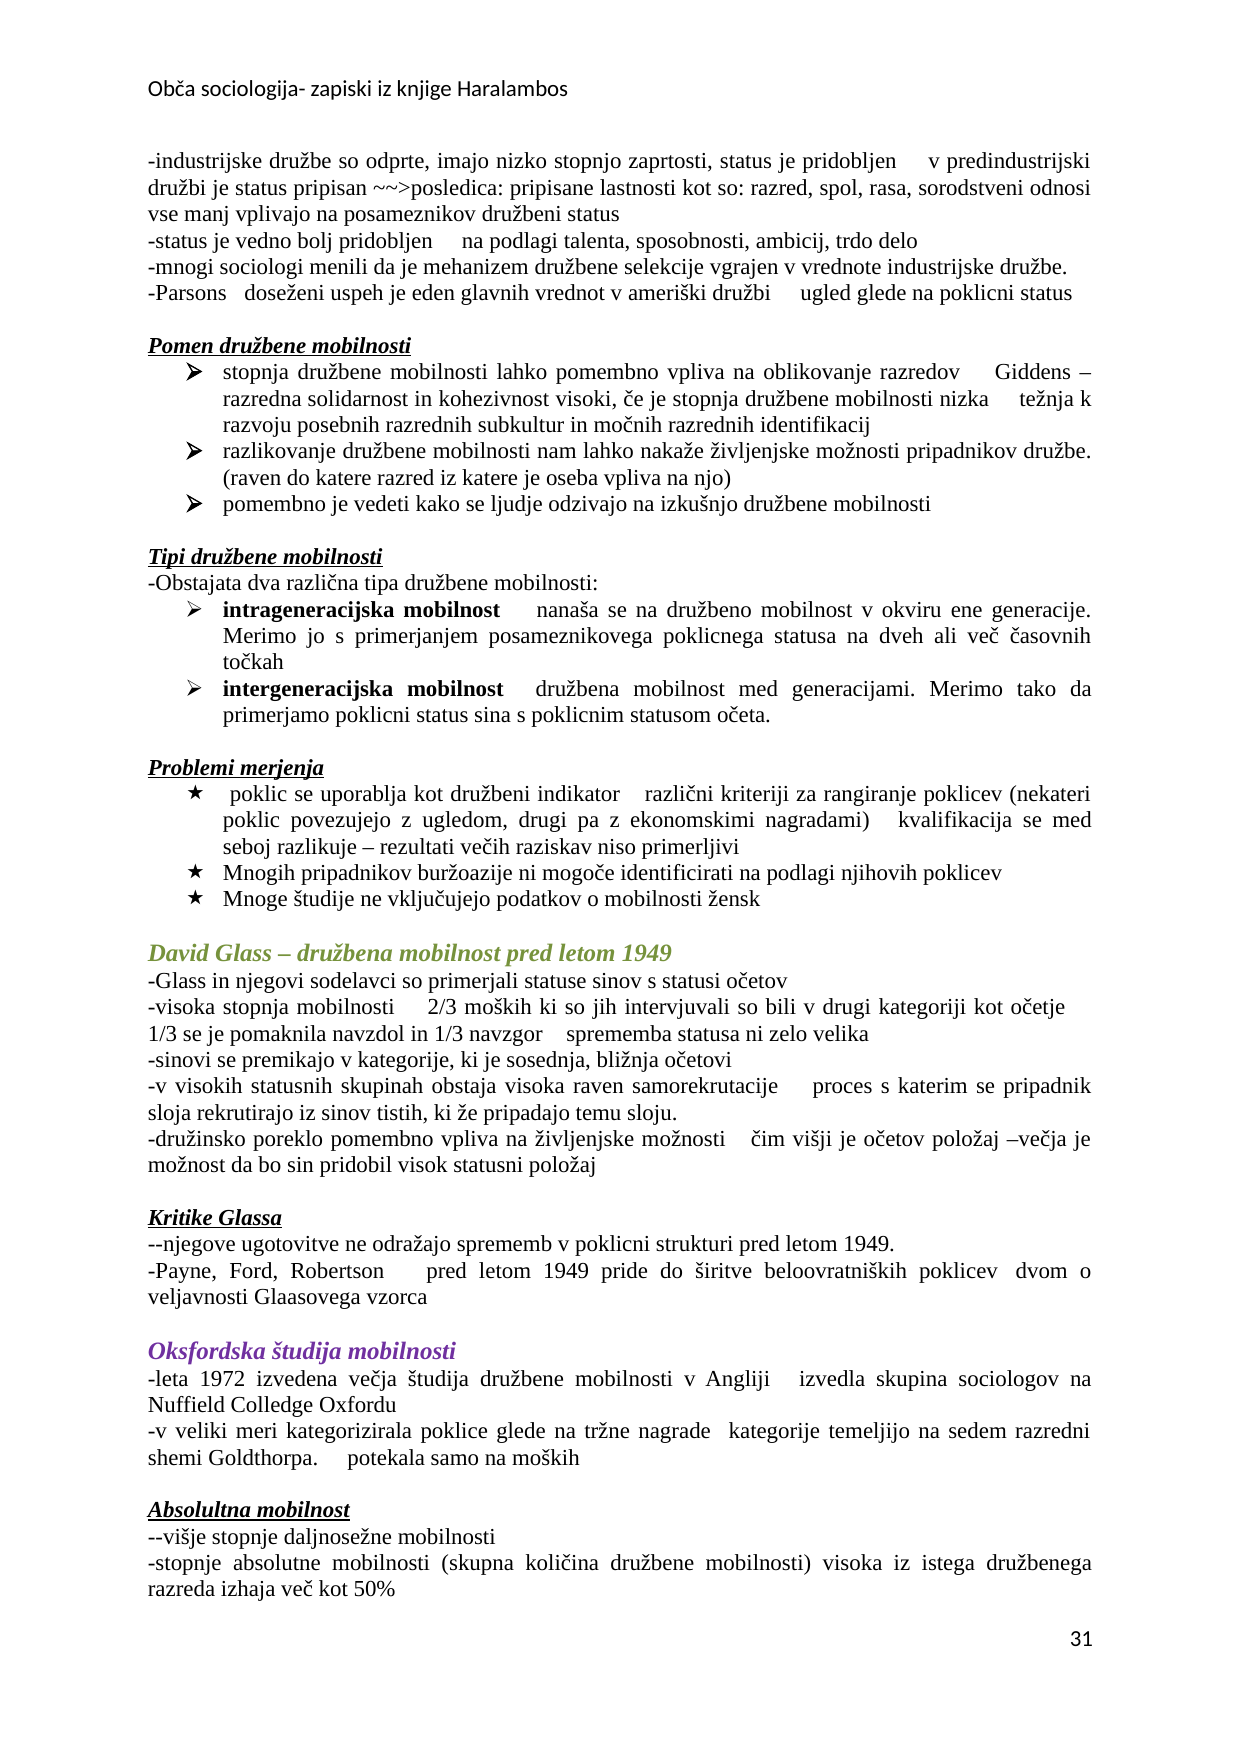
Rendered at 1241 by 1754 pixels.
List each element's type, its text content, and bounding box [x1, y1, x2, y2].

text Kritike Glassa [148, 1204, 1093, 1231]
list razlikovanje družbene mobilnosti nam lahko nakaže življenjske možnosti pripadnikov družbe. (raven do katere razred iz katere je oseba vpliva na njo) [185, 437, 1093, 490]
text Problemi merjenja [148, 754, 1093, 780]
text -Obstajata dva različna tipa družbene mobilnosti: [148, 569, 1093, 596]
text -Payne, Ford, Robertson  pred letom 1949 pride do širitve beloovratniških poklicevdvom o veljavnosti Glaasovega vzorca [148, 1257, 1093, 1309]
text -v visokih statusnih skupinah obstaja visoka raven samorekrutacije  proces s katerim se pripadnik sloja rekrutirajo iz sinov tistih, ki že pripadajo temu sloju. [148, 1072, 1093, 1125]
text -industrijske družbe so odprte, imajo nizko stopnjo zaprtosti, status je pridobljen  v predindustrijski družbi je status pripisan ~~>posledica: pripisane lastnosti kot so: razred, spol, rasa, sorodstveni odnosi vse manj vplivajo na posameznikov družbeni status [148, 148, 1093, 227]
list Mnoge študije ne vključujejo podatkov o mobilnosti žensk [185, 886, 1093, 912]
text -Glass in njegovi sodelavci so primerjali statuse sinov s statusi očetov [148, 967, 1093, 993]
text Pomen družbene mobilnosti [148, 332, 1093, 358]
list intergeneracijska mobilnost družbena mobilnost med generacijami. Merimo tako da primerjamo poklicni status sina s poklicnim statusom očeta. [185, 675, 1093, 727]
text Tipi družbene mobilnosti [148, 543, 1093, 569]
text --višje stopnje daljnosežne mobilnosti [148, 1523, 1093, 1549]
list stopnja družbene mobilnosti lahko pomembno vpliva na oblikovanje razredov  Giddens – razredna solidarnost in kohezivnost visoki, če je stopnja družbene mobilnosti nizka  težnja k razvoju posebnih razrednih subkultur in močnih razrednih identifikacij [185, 358, 1093, 437]
list Mnogih pripadnikov buržoazije ni mogoče identificirati na podlagi njihovih poklicev [185, 859, 1093, 886]
text -visoka stopnja mobilnosti  2/3 moških ki so jih intervjuvali so bili v drugi kategoriji kot očetje  1/3 se je pomaknila navzdol in 1/3 navzgor sprememba statusa ni zelo velika [148, 993, 1093, 1046]
text Absolultna mobilnost [148, 1496, 1093, 1523]
text Oksfordska študija mobilnosti [148, 1336, 1093, 1365]
list poklic se uporablja kot družbeni indikator različni kriteriji za rangiranje poklicev (nekateri poklic povezujejo z ugledom, drugi pa z ekonomskimi nagradami) kvalifikacija se med seboj razlikuje – rezultati večih raziskav niso primerljivi [185, 780, 1093, 859]
text David Glass – družbena mobilnost pred letom 1949 [148, 938, 1093, 967]
text -stopnje absolutne mobilnosti (skupna količina družbene mobilnosti) visoka iz istega družbenega razreda izhaja več kot 50% [148, 1549, 1093, 1602]
text -status je vedno bolj pridobljen  na podlagi talenta, sposobnosti, ambicij, trdo delo [148, 227, 1093, 253]
text -Parsonsdoseženi uspeh je eden glavnih vrednot v ameriški družbi  ugled glede na poklicni status [148, 279, 1093, 306]
list pomembno je vedeti kako se ljudje odzivajo na izkušnjo družbene mobilnosti [185, 490, 1093, 517]
text -leta 1972 izvedena večja študija družbene mobilnosti v Angliji izvedla skupina sociologov na Nuffield Colledge Oxfordu [148, 1365, 1093, 1417]
text --njegove ugotovitve ne odražajo sprememb v poklicni strukturi pred letom 1949. [148, 1231, 1093, 1257]
text -sinovi se premikajo v kategorije, ki je sosednja, bližnja očetovi [148, 1046, 1093, 1072]
text -mnogi sociologi menili da je mehanizem družbene selekcije vgrajen v vrednote industrijske družbe. [148, 253, 1093, 279]
text -družinsko poreklo pomembno vpliva na življenjske možnosti čim višji je očetov položaj –večja je možnost da bo sin pridobil visok statusni položaj [148, 1125, 1093, 1178]
list intrageneracijska mobilnost  nanaša se na družbeno mobilnost v okviru ene generacije. Merimo jo s primerjanjem posameznikovega poklicnega statusa na dveh ali več časovnih točkah [185, 596, 1093, 675]
text -v veliki meri kategorizirala poklice glede na tržne nagradekategorije temeljijo na sedem razredni shemi Goldthorpa.  potekala samo na moških [148, 1417, 1093, 1470]
